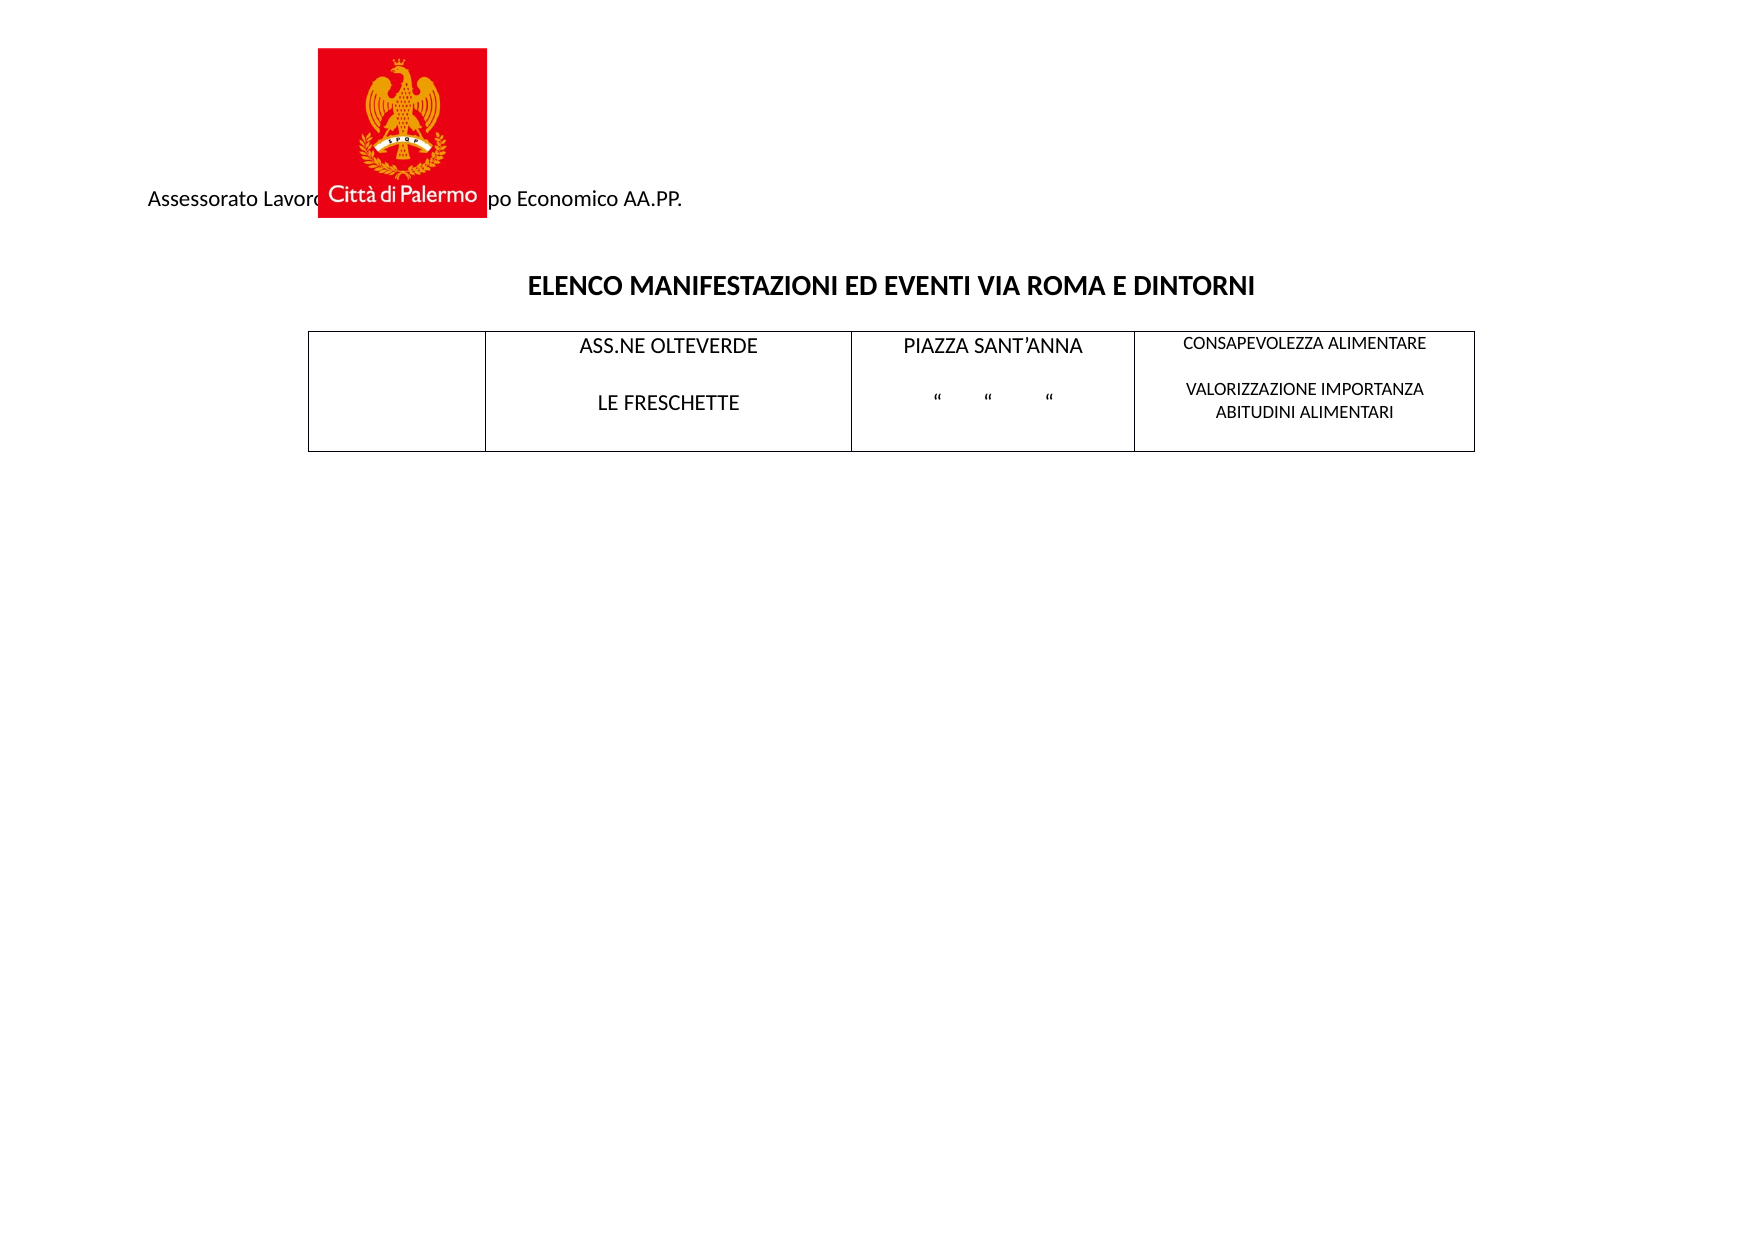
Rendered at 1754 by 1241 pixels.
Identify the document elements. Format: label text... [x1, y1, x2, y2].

table_cell PIAZZA SANT’ANNA “ “ “ [852, 332, 1134, 451]
table_cell CONSAPEVOLEZZA ALIMENTARE VALORIZZAZIONE IMPORTANZA ABITUDINI ALIMENTARI [1135, 332, 1474, 451]
table_cell ASS.NE OLTEVERDE LE FRESCHETTE [486, 332, 851, 451]
picture [317, 48, 488, 218]
table_cell [309, 332, 485, 451]
